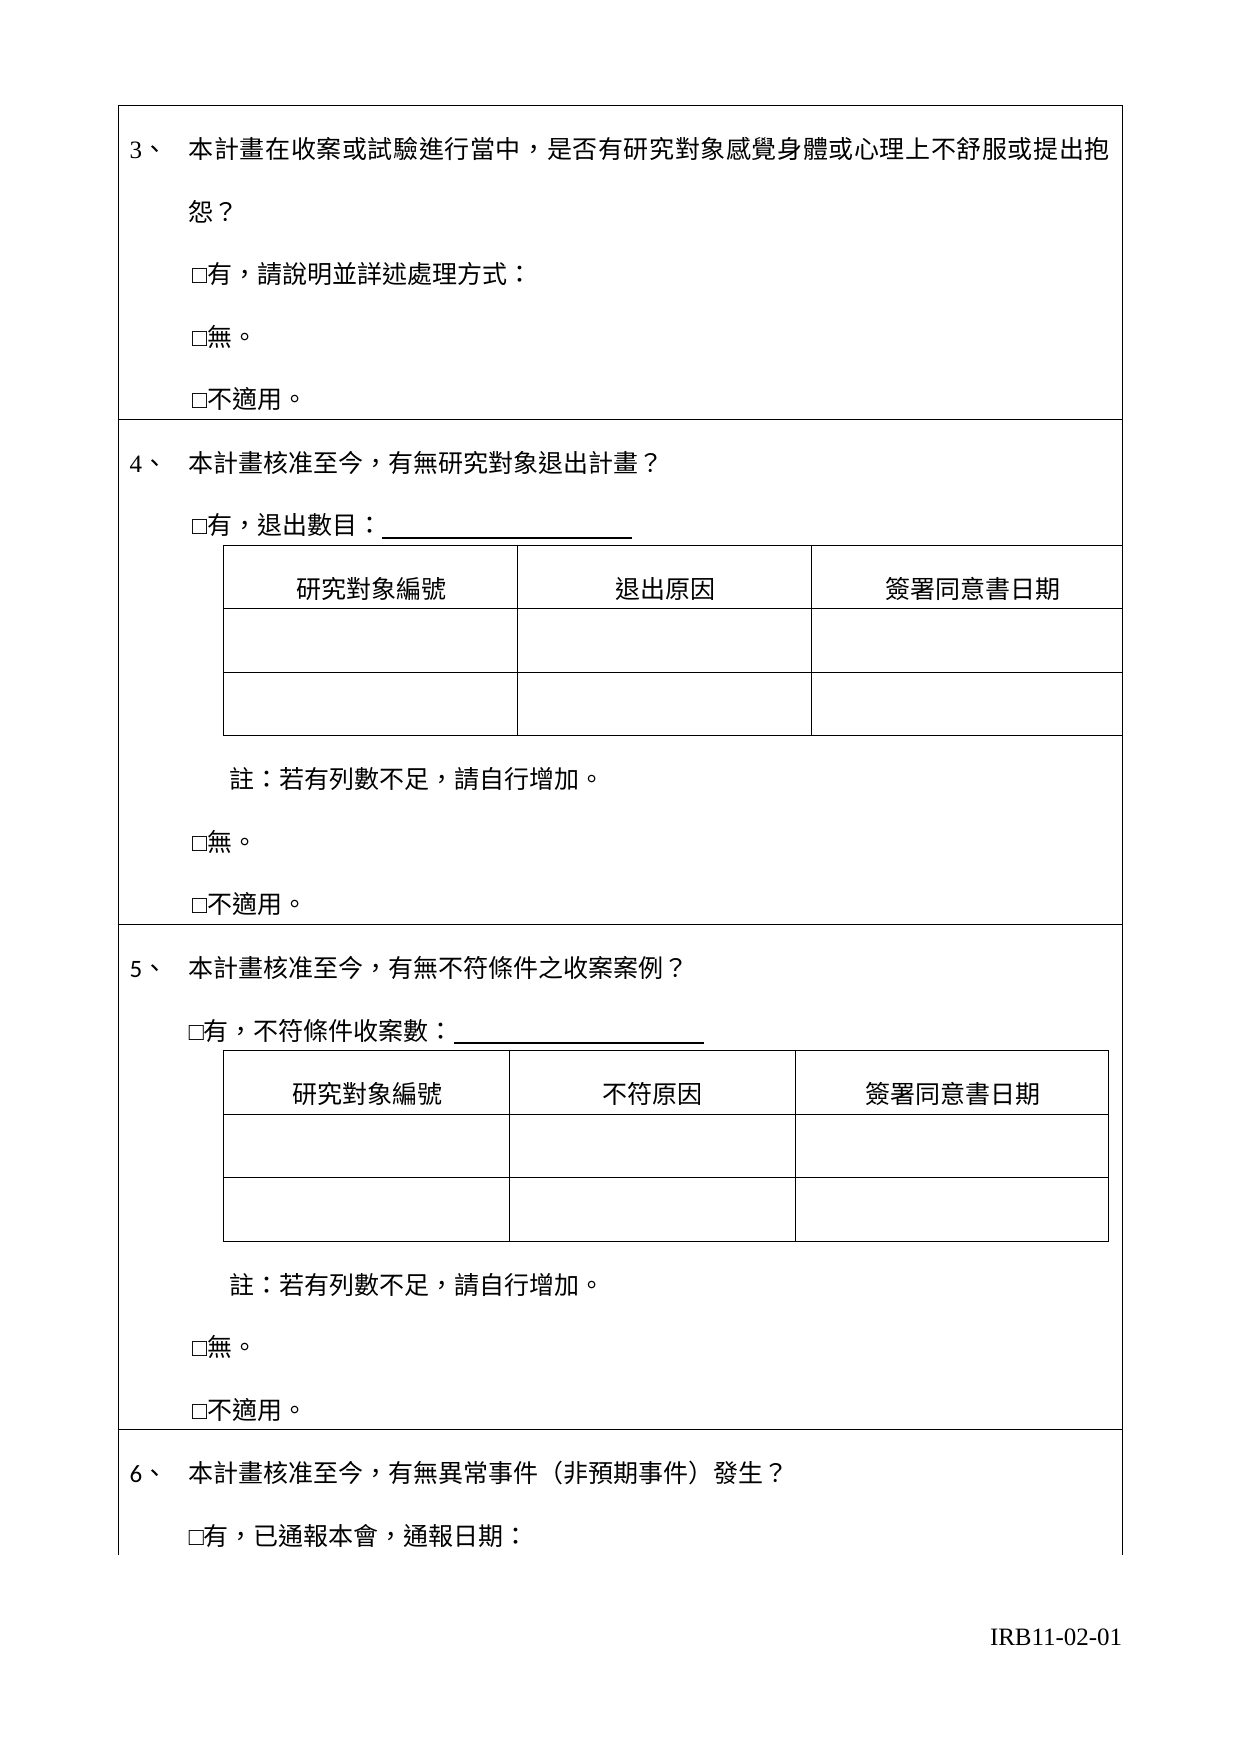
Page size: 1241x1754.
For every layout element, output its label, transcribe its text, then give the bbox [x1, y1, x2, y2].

table_header 簽署同意書日期 [812, 546, 1122, 608]
table_cell [224, 1178, 509, 1241]
table_cell [224, 673, 517, 735]
table_header 研究對象編號 [224, 546, 517, 608]
table_cell [812, 673, 1122, 735]
table_cell □有，已通報本會，通報日期： [119, 1493, 1122, 1555]
table_cell □無。 [119, 799, 1122, 861]
table_cell [510, 1178, 795, 1241]
table_cell [796, 1178, 1108, 1241]
table_cell □無。 [119, 294, 1122, 356]
table_cell 本計畫在收案或試驗進行當中，是否有研究對象感覺身體或心理上不舒服或提出抱怨？ [119, 106, 1122, 231]
table_cell [224, 1115, 509, 1177]
table_cell □不適用。 [119, 356, 1122, 419]
table_cell □不適用。 [119, 1367, 1122, 1429]
table_cell [518, 609, 811, 672]
table_cell 本計畫核准至今，有無研究對象退出計畫？ [119, 420, 1122, 482]
table_cell 註：若有列數不足，請自行增加。 [119, 545, 1122, 799]
table_header 不符原因 [510, 1051, 795, 1113]
table_cell [224, 609, 517, 672]
table_cell [510, 1115, 795, 1177]
table_cell □不適用。 [119, 861, 1122, 924]
table_cell □有，請說明並詳述處理方式： [119, 231, 1122, 294]
table_header 研究對象編號 [224, 1051, 509, 1113]
table_cell □有，退出數目： [119, 482, 1122, 545]
table_cell □有，不符條件收案數： [119, 988, 1122, 1050]
table_cell □無。 [119, 1304, 1122, 1367]
table_cell [796, 1115, 1108, 1177]
table_cell 本計畫核准至今，有無不符條件之收案案例？ [119, 925, 1122, 987]
table_header 退出原因 [518, 546, 811, 608]
table_cell 註：若有列數不足，請自行增加。 [119, 1050, 1122, 1304]
table_cell [812, 609, 1122, 672]
table_header 簽署同意書日期 [796, 1051, 1108, 1113]
table_cell [518, 673, 811, 735]
table_cell 本計畫核准至今，有無異常事件（非預期事件）發生？ [119, 1430, 1122, 1493]
